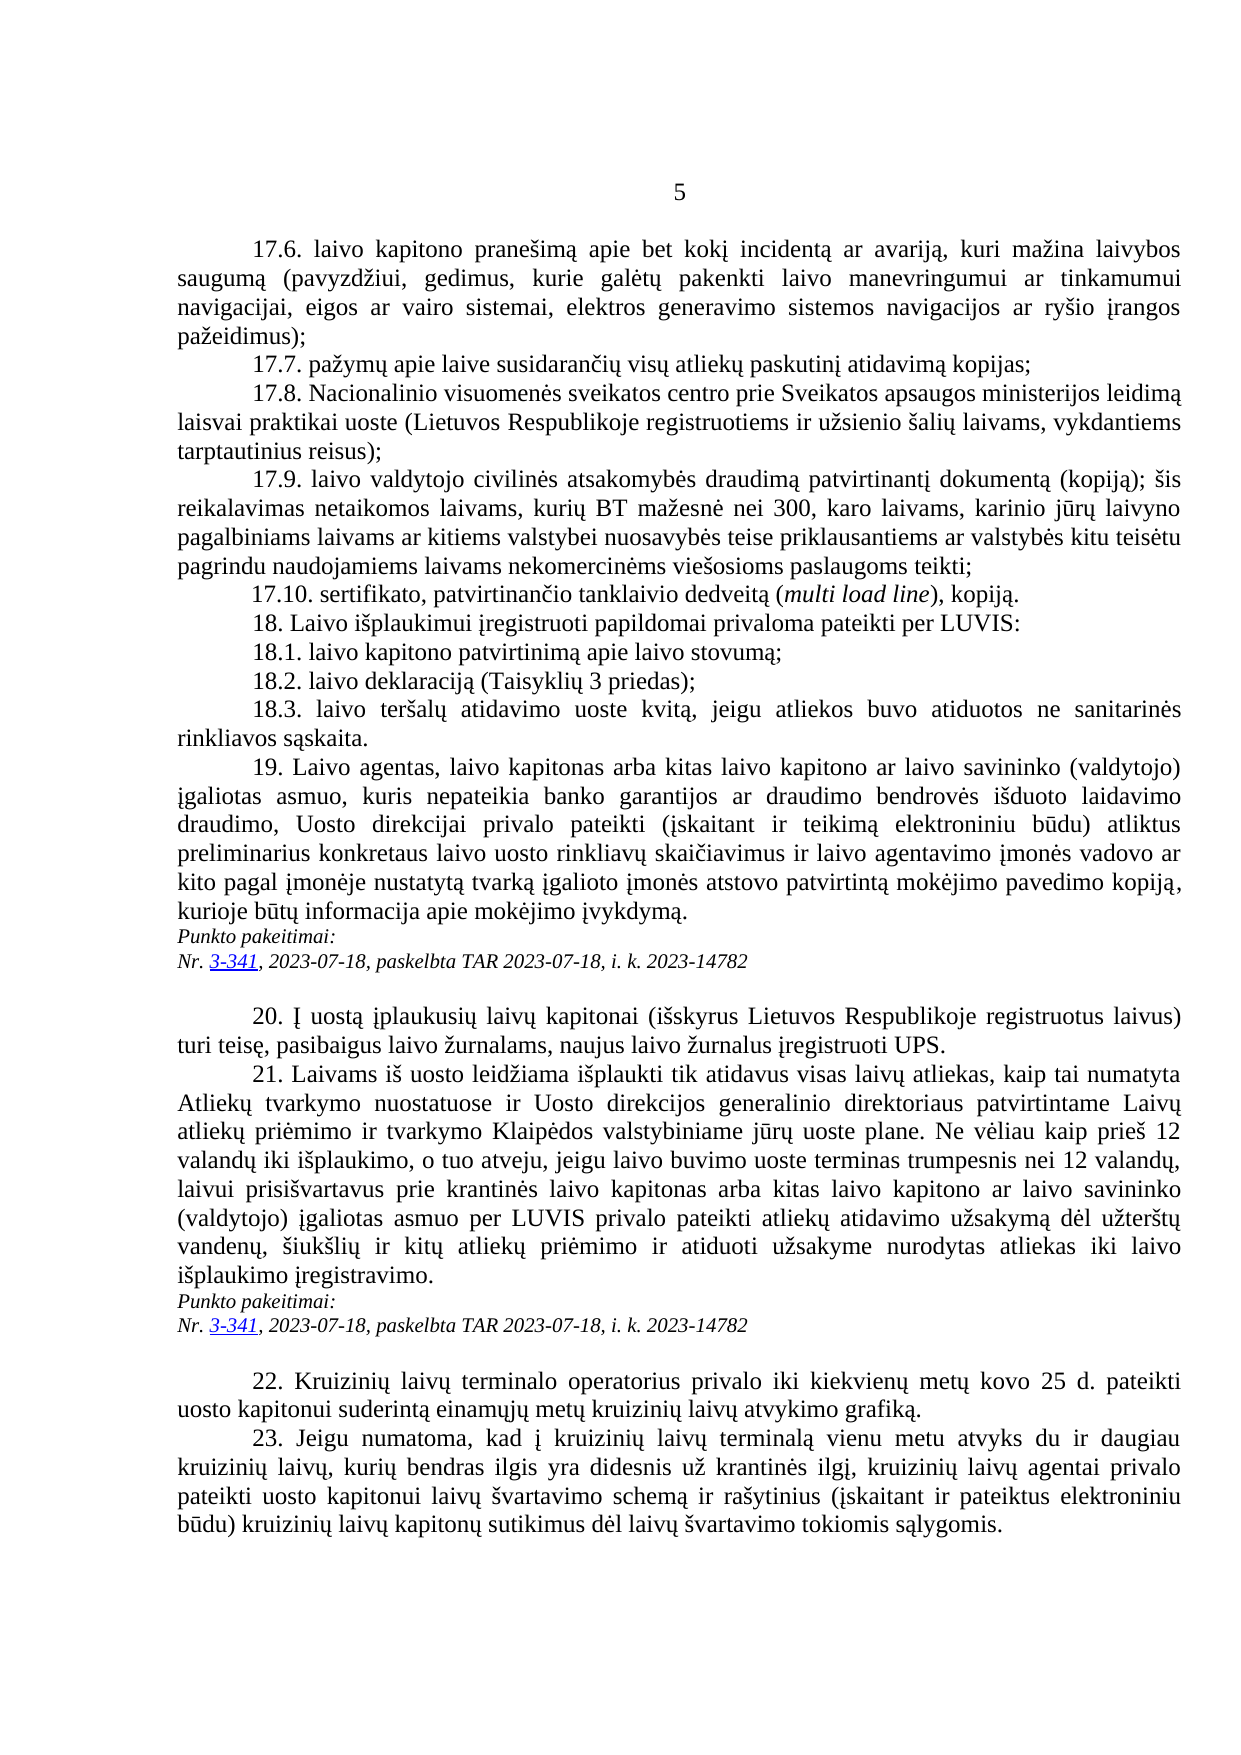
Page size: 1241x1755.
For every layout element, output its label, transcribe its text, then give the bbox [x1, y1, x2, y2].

text 17.10. sertifikato, patvirtinančio tanklaivio dedveitą (multi load line), kopiją. [177, 579, 1182, 608]
text 18.3. laivo teršalų atidavimo uoste kvitą, jeigu atliekos buvo atiduotos ne sanitarinės rinkliavos sąskaita. [177, 694, 1182, 752]
text 23. Jeigu numatoma, kad į kruizinių laivų terminalą vienu metu atvyks du ir daugiau kruizinių laivų, kurių bendras ilgis yra didesnis už krantinės ilgį, kruizinių laivų agentai privalo pateikti uosto kapitonui laivų švartavimo schemą ir rašytinius (įskaitant ir pateiktus elektroniniu būdu) kruizinių laivų kapitonų sutikimus dėl laivų švartavimo tokiomis sąlygomis. [177, 1423, 1182, 1538]
text 20. Į uostą įplaukusių laivų kapitonai (išskyrus Lietuvos Respublikoje registruotus laivus) turi teisę, pasibaigus laivo žurnalams, naujus laivo žurnalus įregistruoti UPS. [177, 1001, 1182, 1059]
text 17.6. laivo kapitono pranešimą apie bet kokį incidentą ar avariją, kuri mažina laivybos saugumą (pavyzdžiui, gedimus, kurie galėtų pakenkti laivo manevringumui ar tinkamumui navigacijai, eigos ar vairo sistemai, elektros generavimo sistemos navigacijos ar ryšio įrangos pažeidimus); [177, 234, 1182, 349]
text Punkto pakeitimai: [177, 924, 1182, 948]
text 18.2. laivo deklaraciją (Taisyklių 3 priedas); [177, 666, 1182, 694]
text 18. Laivo išplaukimui įregistruoti papildomai privaloma pateikti per LUVIS: [177, 608, 1182, 637]
text 17.9. laivo valdytojo civilinės atsakomybės draudimą patvirtinantį dokumentą (kopiją); šis reikalavimas netaikomos laivams, kurių BT mažesnė nei 300, karo laivams, karinio jūrų laivyno pagalbiniams laivams ar kitiems valstybei nuosavybės teise priklausantiems ar valstybės kitu teisėtu pagrindu naudojamiems laivams nekomercinėms viešosioms paslaugoms teikti; [177, 464, 1182, 579]
text 21. Laivams iš uosto leidžiama išplaukti tik atidavus visas laivų atliekas, kaip tai numatyta Atliekų tvarkymo nuostatuose ir Uosto direkcijos generalinio direktoriaus patvirtintame Laivų atliekų priėmimo ir tvarkymo Klaipėdos valstybiniame jūrų uoste plane. Ne vėliau kaip prieš 12 valandų iki išplaukimo, o tuo atveju, jeigu laivo buvimo uoste terminas trumpesnis nei 12 valandų, laivui prisišvartavus prie krantinės laivo kapitonas arba kitas laivo kapitono ar laivo savininko (valdytojo) įgaliotas asmuo per LUVIS privalo pateikti atliekų atidavimo užsakymą dėl užterštų vandenų, šiukšlių ir kitų atliekų priėmimo ir atiduoti užsakyme nurodytas atliekas iki laivo išplaukimo įregistravimo. [177, 1059, 1182, 1289]
text Nr. 3-341, 2023-07-18, paskelbta TAR 2023-07-18, i. k. 2023-14782 [177, 948, 1182, 973]
text 17.8. Nacionalinio visuomenės sveikatos centro prie Sveikatos apsaugos ministerijos leidimą laisvai praktikai uoste (Lietuvos Respublikoje registruotiems ir užsienio šalių laivams, vykdantiems tarptautinius reisus); [177, 378, 1182, 464]
text 18.1. laivo kapitono patvirtinimą apie laivo stovumą; [177, 637, 1182, 666]
text 19. Laivo agentas, laivo kapitonas arba kitas laivo kapitono ar laivo savininko (valdytojo) įgaliotas asmuo, kuris nepateikia banko garantijos ar draudimo bendrovės išduoto laidavimo draudimo, Uosto direkcijai privalo pateikti (įskaitant ir teikimą elektroniniu būdu) atliktus preliminarius konkretaus laivo uosto rinkliavų skaičiavimus ir laivo agentavimo įmonės vadovo ar kito pagal įmonėje nustatytą tvarką įgalioto įmonės atstovo patvirtintą mokėjimo pavedimo kopiją, kurioje būtų informacija apie mokėjimo įvykdymą. [177, 752, 1182, 924]
text 22. Kruizinių laivų terminalo operatorius privalo iki kiekvienų metų kovo 25 d. pateikti uosto kapitonui suderintą einamųjų metų kruizinių laivų atvykimo grafiką. [177, 1366, 1182, 1423]
text 17.7. pažymų apie laive susidarančių visų atliekų paskutinį atidavimą kopijas; [177, 349, 1182, 378]
text Nr. 3-341, 2023-07-18, paskelbta TAR 2023-07-18, i. k. 2023-14782 [177, 1313, 1182, 1337]
text Punkto pakeitimai: [177, 1289, 1182, 1313]
